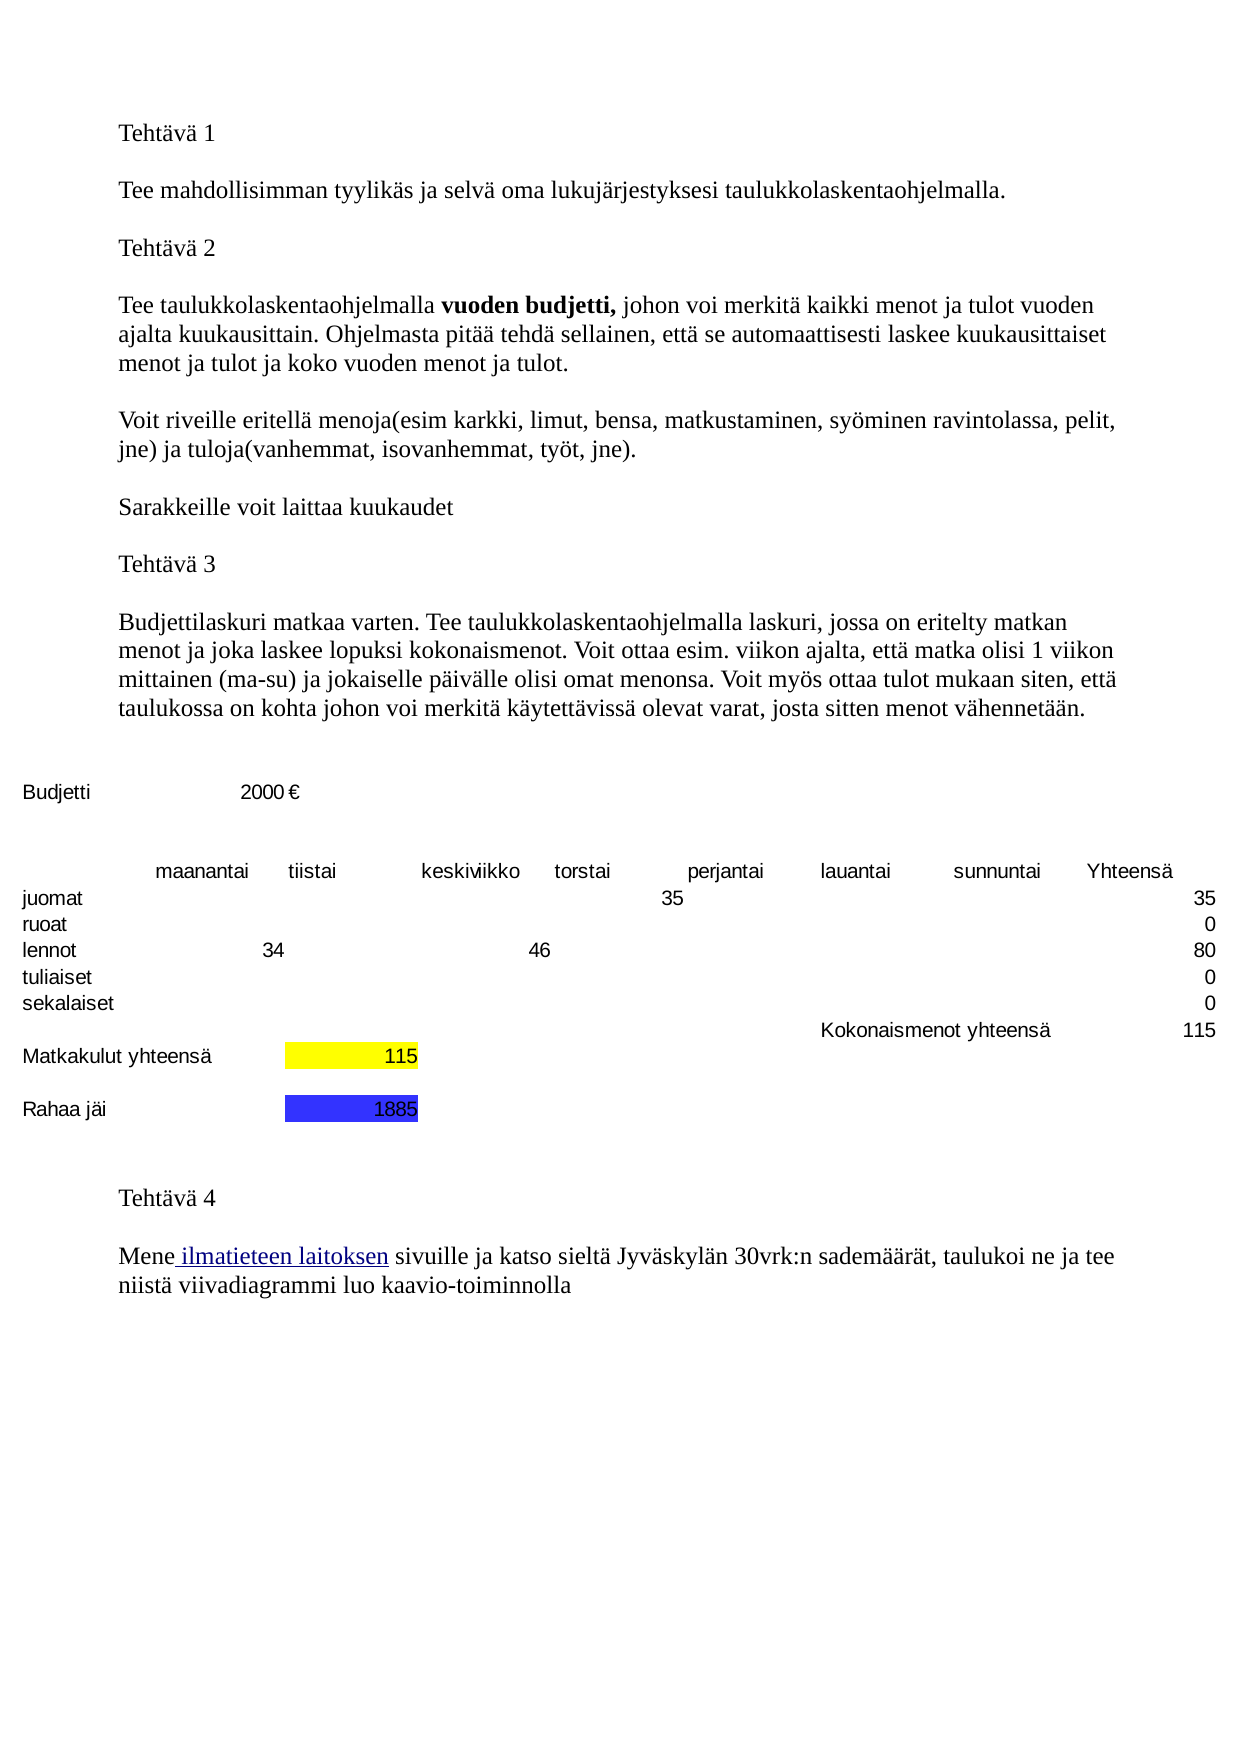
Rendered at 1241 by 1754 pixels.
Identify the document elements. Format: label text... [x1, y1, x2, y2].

text Mene ilmatieteen laitoksen sivuille ja katso sieltä Jyväskylän 30vrk:n sademäärät, taulukoi ne ja tee niistä viivadiagrammi luo kaavio-toiminnolla [118, 1241, 1122, 1298]
text Tee taulukkolaskentaohjelmalla vuoden budjetti, johon voi merkitä kaikki menot ja tulot vuoden ajalta kuukausittain. Ohjelmasta pitää tehdä sellainen, että se automaattisesti laskee kuukausittaiset menot ja tulot ja koko vuoden menot ja tulot. [118, 291, 1122, 377]
text Tehtävä 2 [118, 233, 1122, 262]
text Tehtävä 1 [118, 118, 1122, 147]
text Tehtävä 4 [118, 1183, 1122, 1212]
text Tee mahdollisimman tyylikäs ja selvä oma lukujärjestyksesi taulukkolaskentaohjelmalla. [118, 176, 1122, 204]
text Sarakkeille voit laittaa kuukaudet [118, 492, 1122, 521]
text Budjettilaskuri matkaa varten. Tee taulukkolaskentaohjelmalla laskuri, jossa on eritelty matkan menot ja joka laskee lopuksi kokonaismenot. Voit ottaa esim. viikon ajalta, että matka olisi 1 viikon mittainen (ma-su) ja jokaiselle päivälle olisi omat menonsa. Voit myös ottaa tulot mukaan siten, että taulukossa on kohta johon voi merkitä käytettävissä olevat varat, josta sitten menot vähennetään. [118, 607, 1122, 722]
text Voit riveille eritellä menoja(esim karkki, limut, bensa, matkustaminen, syöminen ravintolassa, pelit, jne) ja tuloja(vanhemmat, isovanhemmat, työt, jne). [118, 406, 1122, 463]
text Tehtävä 3 [118, 549, 1122, 578]
